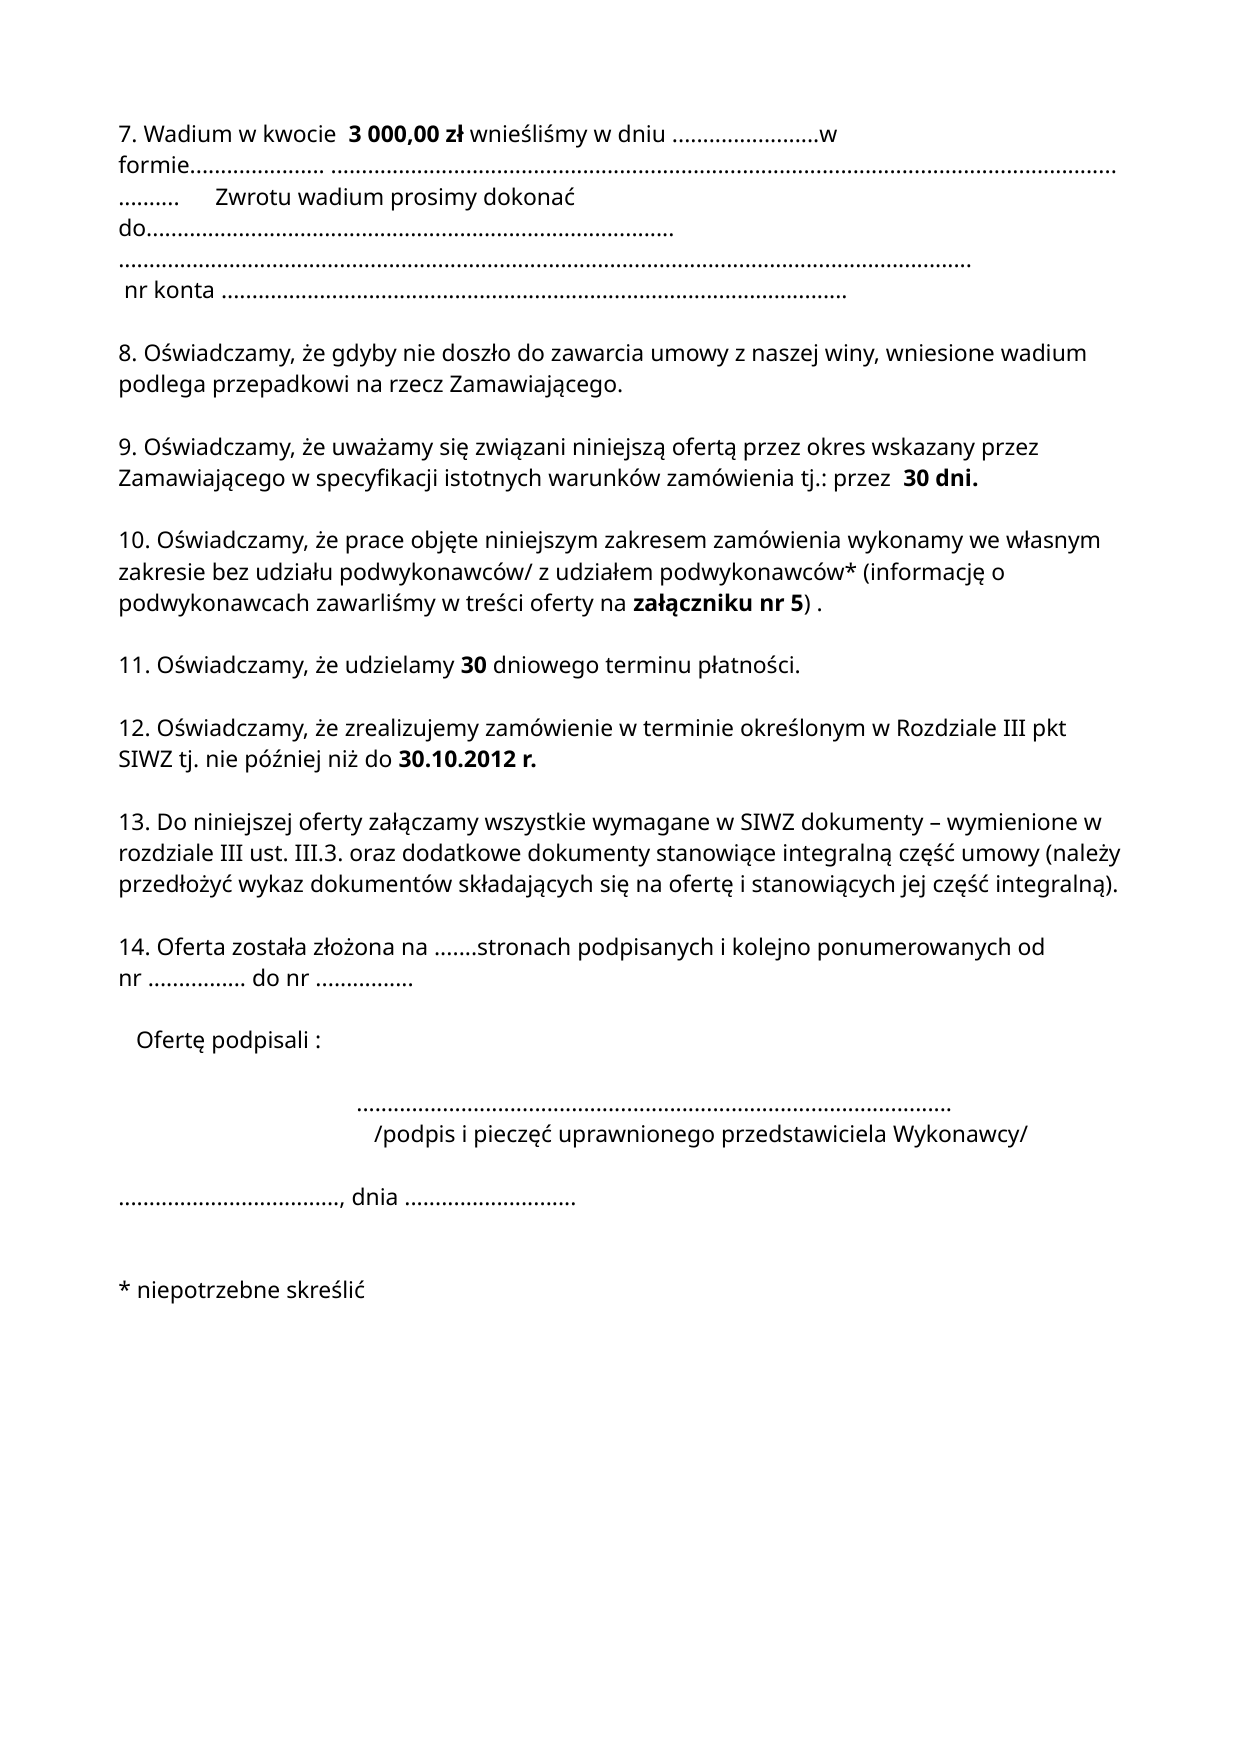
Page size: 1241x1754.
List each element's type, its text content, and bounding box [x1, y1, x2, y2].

text 11. Oświadczamy, że udzielamy 30 dniowego terminu płatności. [118, 649, 1122, 681]
text ................................................................................................. [118, 1087, 1122, 1118]
text * niepotrzebne skreślić [118, 1274, 1122, 1306]
text 12. Oświadczamy, że zrealizujemy zamówienie w terminie określonym w Rozdziale III pkt SIWZ tj. nie później niż do 30.10.2012 r. [118, 712, 1122, 774]
text 8. Oświadczamy, że gdyby nie doszło do zawarcia umowy z naszej winy, wniesione wadium podlega przepadkowi na rzecz Zamawiającego. [118, 337, 1122, 399]
text /podpis i pieczęć uprawnionego przedstawiciela Wykonawcy/ [118, 1118, 1122, 1149]
text ...................................., dnia ............................ [118, 1181, 1122, 1212]
text 13. Do niniejszej oferty załączamy wszystkie wymagane w SIWZ dokumenty – wymienione w rozdziale III ust. III.3. oraz dodatkowe dokumenty stanowiące integralną część umowy (należy przedłożyć wykaz dokumentów składających się na ofertę i stanowiących jej część integralną). [118, 806, 1122, 899]
text 14. Oferta została złożona na .......stronach podpisanych i kolejno ponumerowanych od nr ................ do nr ................ [118, 931, 1122, 993]
text 9. Oświadczamy, że uważamy się związani niniejszą ofertą przez okres wskazany przez Zamawiającego w specyfikacji istotnych warunków zamówienia tj.: przez 30 dni. [118, 431, 1122, 493]
text 10. Oświadczamy, że prace objęte niniejszym zakresem zamówienia wykonamy we własnym zakresie bez udziału podwykonawców/ z udziałem podwykonawców* (informację o podwykonawcach zawarliśmy w treści oferty na załączniku nr 5) . [118, 524, 1122, 618]
text ........................................................................................................................................... [118, 243, 1122, 274]
text 7. Wadium w kwocie 3 000,00 zł wnieśliśmy w dniu ........................w formie...................... .......................................................................................................................................... Zwrotu wadium prosimy dokonać do...................................................................................... [118, 118, 1122, 243]
text Ofertę podpisali : [118, 1024, 1122, 1056]
text nr konta ...................................................................................................... [118, 274, 1122, 306]
